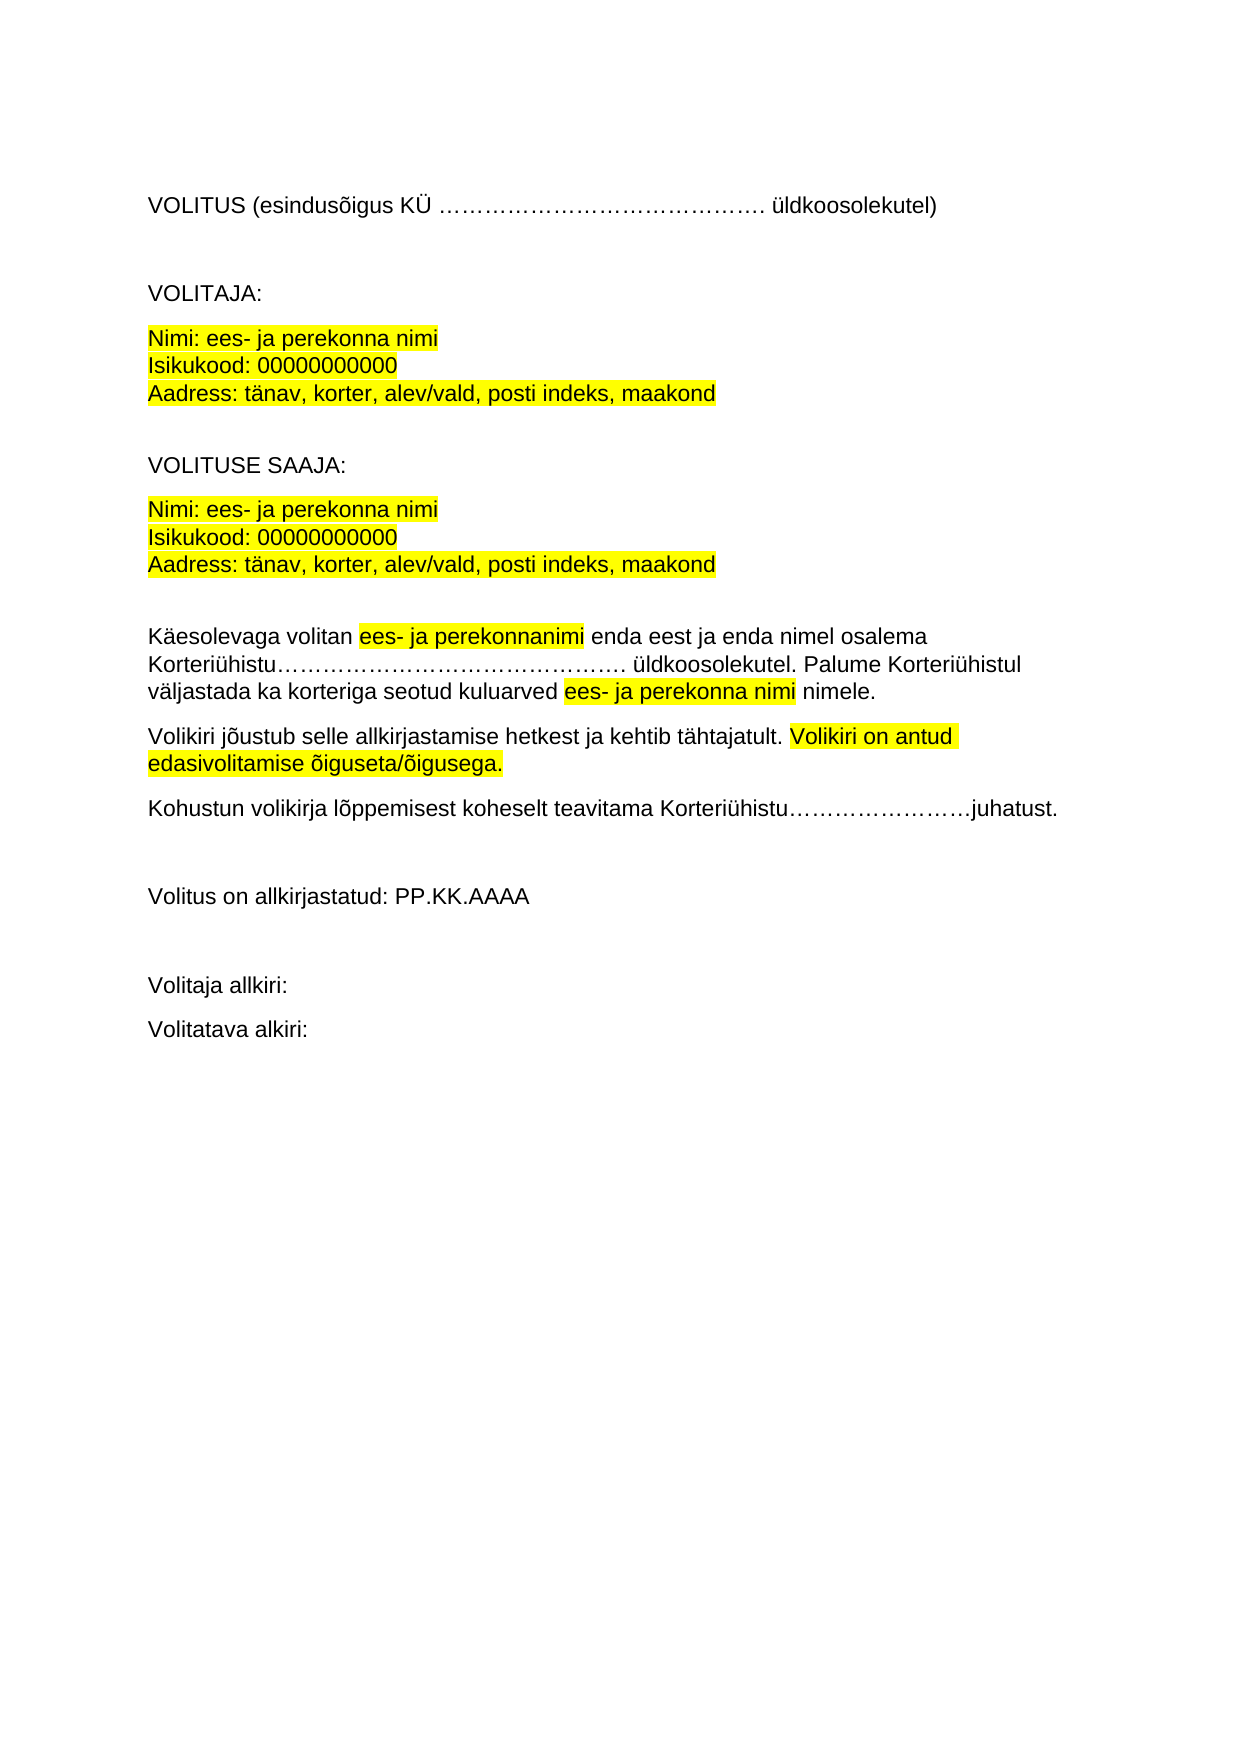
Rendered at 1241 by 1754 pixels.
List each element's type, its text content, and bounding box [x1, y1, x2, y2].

text Volitaja allkiri: [148, 972, 1093, 998]
text Kohustun volikirja lõppemisest koheselt teavitama Korteriühistu……………………juhatust. [148, 794, 1093, 821]
text Isikukood: 00000000000 [148, 352, 1093, 379]
text Nimi: ees- ja perekonna nimi [148, 496, 1093, 522]
text VOLITUS (esindusõigus KÜ ……………………………………. üldkoosolekutel) [148, 192, 1093, 218]
text Volikiri jõustub selle allkirjastamise hetkest ja kehtib tähtajatult. Volikiri on antud edasivolitamise õiguseta/õigusega. [148, 723, 1093, 777]
text Aadress: tänav, korter, alev/vald, posti indeks, maakond [148, 551, 1093, 578]
text VOLITAJA: [148, 280, 1093, 307]
text VOLITUSE SAAJA: [148, 452, 1093, 478]
text Nimi: ees- ja perekonna nimi [148, 325, 1093, 351]
text Käesolevaga volitan ees- ja perekonnanimi enda eest ja enda nimel osalema Korteriühistu………………………………………. üldkoosolekutel. Palume Korteriühistul väljastada ka korteriga seotud kuluarved ees- ja perekonna nimi nimele. [148, 623, 1093, 705]
text Volitus on allkirjastatud: PP.KK.AAAA [148, 883, 1093, 909]
text Aadress: tänav, korter, alev/vald, posti indeks, maakond [148, 380, 1093, 406]
text Isikukood: 00000000000 [148, 524, 1093, 550]
text Volitatava alkiri: [148, 1016, 1093, 1042]
